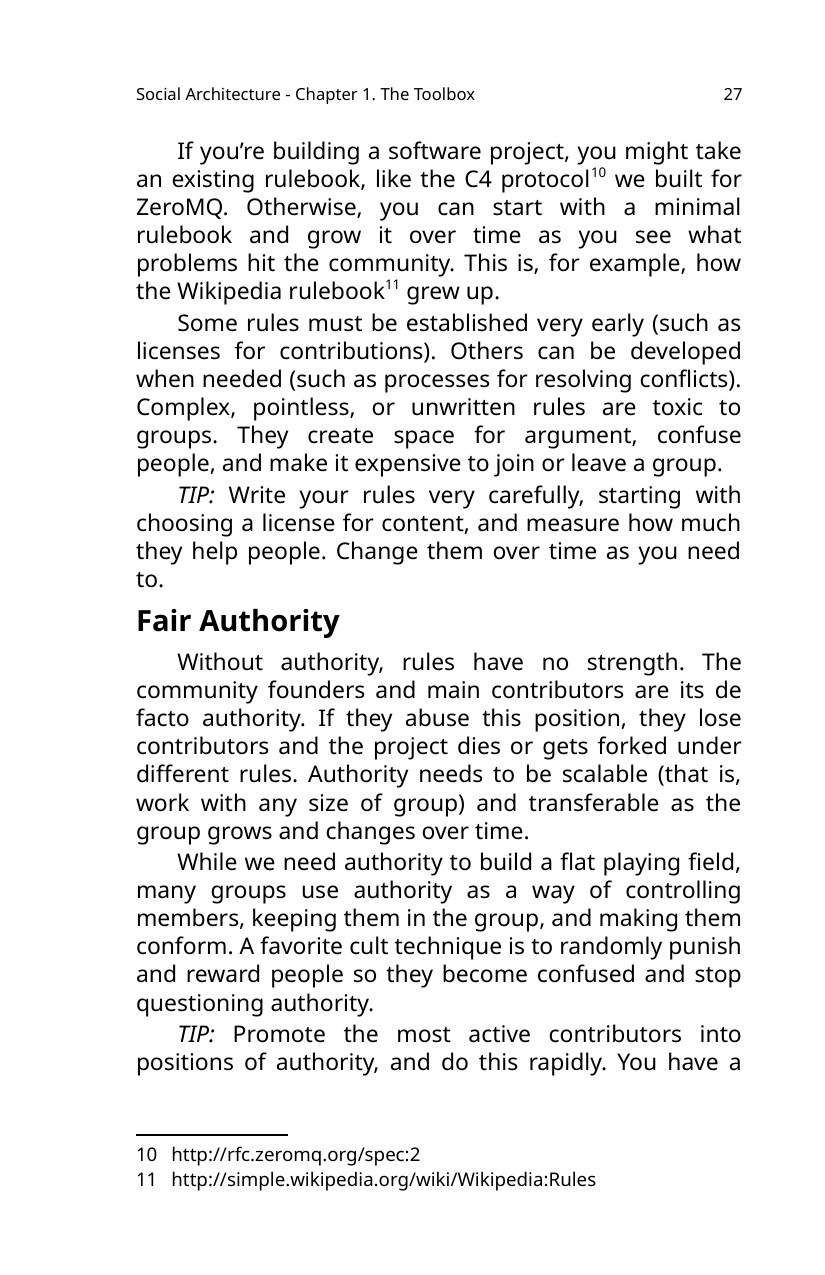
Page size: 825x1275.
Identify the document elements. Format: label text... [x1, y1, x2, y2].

text Some rules must be established very early (such as licenses for contributions). Others can be developed when needed (such as processes for resolving conflicts). Complex, pointless, or unwritten rules are toxic to groups. They create space for argument, confuse people, and make it expensive to join or leave a group. [136, 307, 742, 479]
text Without authority, rules have no strength. The community founders and main contributors are its de facto authority. If they abuse this position, they lose contributors and the project dies or gets forked under different rules. Authority needs to be scalable (that is, work with any size of group) and transferable as the group grows and changes over time. [136, 646, 742, 846]
subtitle Fair Authority [136, 600, 742, 640]
text http://rfc.zeromq.org/spec:2 [136, 1141, 742, 1167]
text While we need authority to build a flat playing field, many groups use authority as a way of controlling members, keeping them in the group, and making them conform. A favorite cult technique is to randomly punish and reward people so they become confused and stop questioning authority. [136, 846, 742, 1018]
text If you’re building a software project, you might take an existing rulebook, like the C4 protocol we built for ZeroMQ. Otherwise, you can start with a minimal rulebook and grow it over time as you see what problems hit the community. This is, for example, how the Wikipedia rulebook grew up. [136, 135, 742, 307]
text http://simple.wikipedia.org/wiki/Wikipedia:Rules [136, 1167, 742, 1192]
text TIP: Write your rules very carefully, starting with choosing a license for content, and measure how much they help people. Change them over time as you need to. [136, 479, 742, 594]
text TIP: Promote the most active contributors into positions of authority, and do this rapidly. You have a [136, 1018, 742, 1077]
